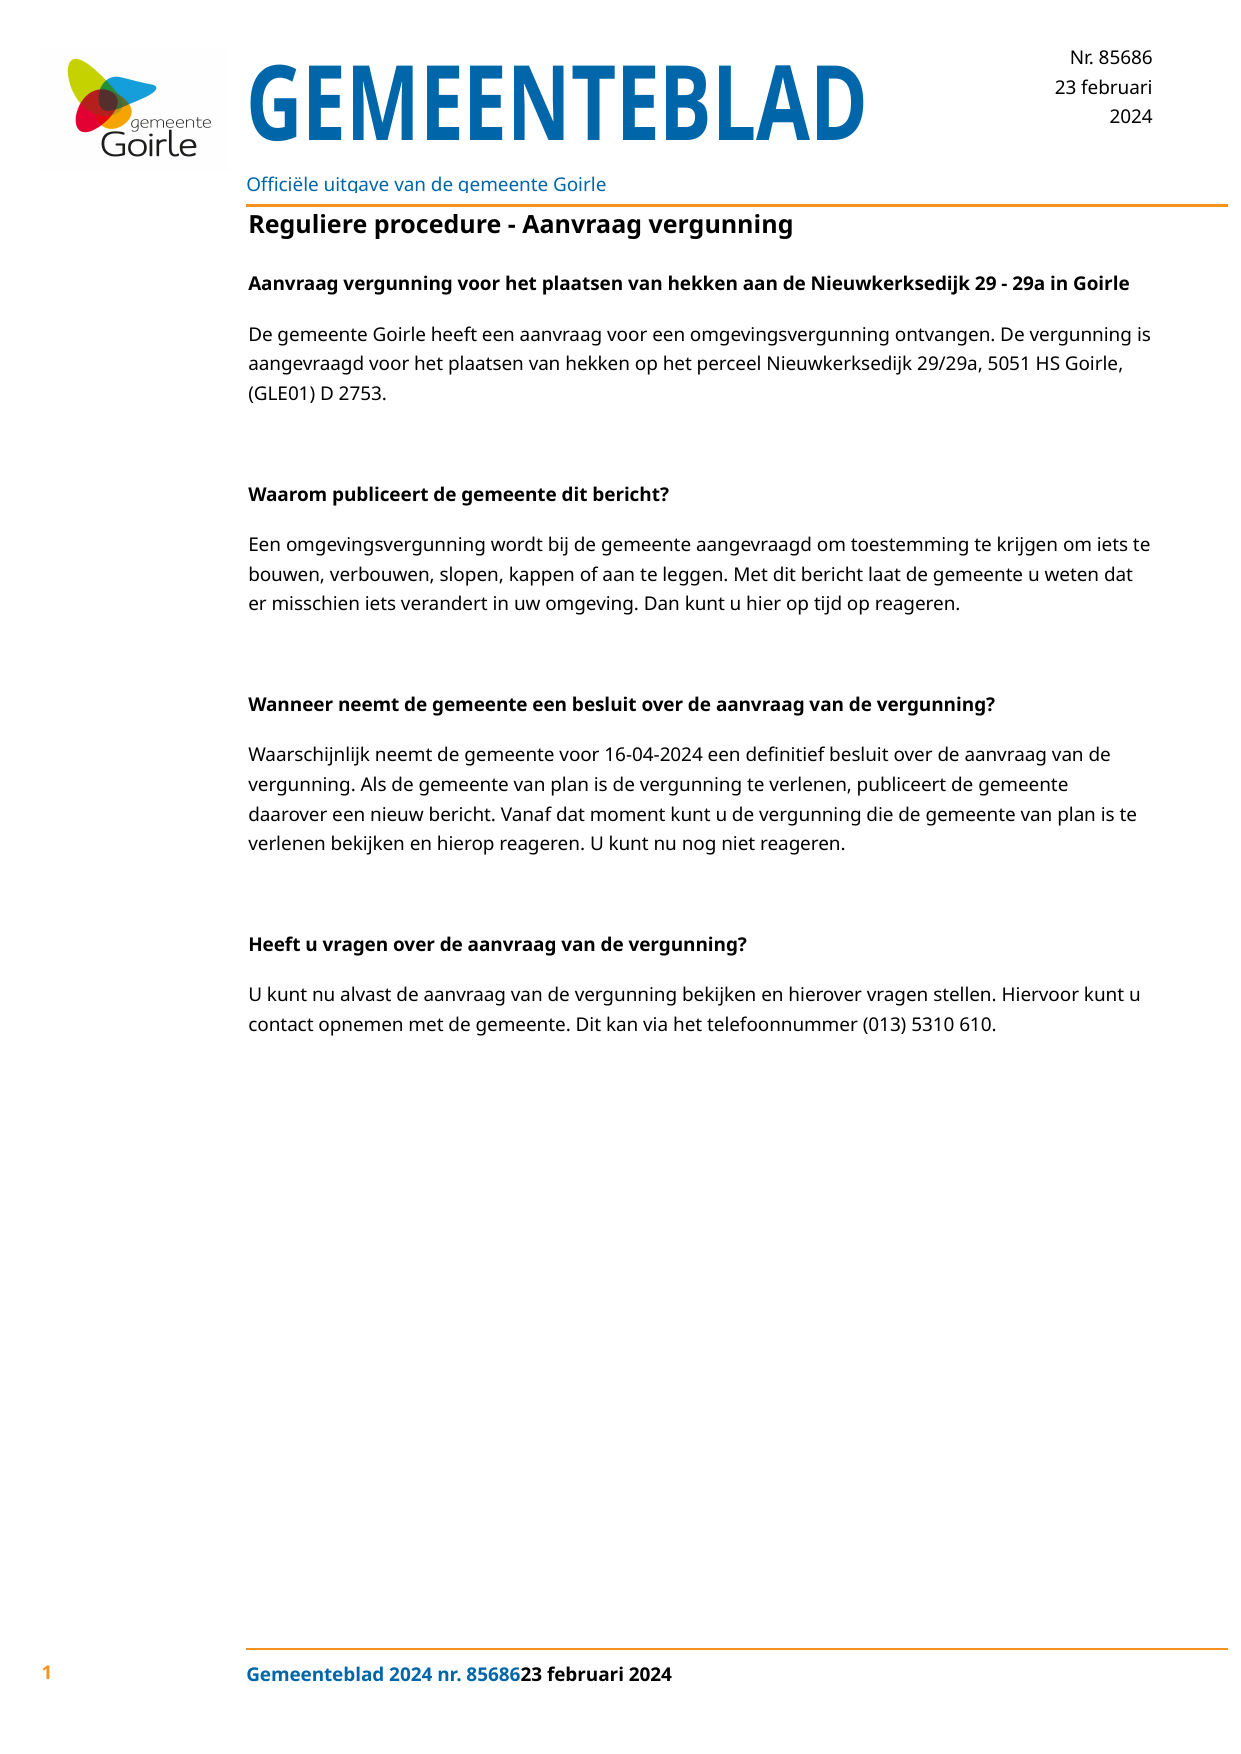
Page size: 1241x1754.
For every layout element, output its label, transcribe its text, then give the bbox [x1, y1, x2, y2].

text De gemeente Goirle heeft een aanvraag voor een omgevingsvergunning ontvangen. De vergunning is aangevraagd voor het plaatsen van hekken op het perceel Nieuwkerksedijk 29/29a, 5051 HS Goirle, (GLE01) D 2753. [248, 321, 1152, 406]
text Waarom publiceert de gemeente dit bericht? [248, 481, 1152, 506]
text Reguliere procedure - Aanvraag vergunning [248, 207, 1152, 241]
text Een omgevingsvergunning wordt bij de gemeente aangevraagd om toestemming te krijgen om iets te bouwen, verbouwen, slopen, kappen of aan te leggen. Met dit bericht laat de gemeente u weten dat er misschien iets verandert in uw omgeving. Dan kunt u hier op tijd op reageren. [248, 531, 1152, 616]
picture [41, 47, 231, 172]
text Waarschijnlijk neemt de gemeente voor 16-04-2024 een definitief besluit over de aanvraag van de vergunning. Als de gemeente van plan is de vergunning te verlenen, publiceert de gemeente daarover een nieuw bericht. Vanaf dat moment kunt u de vergunning die de gemeente van plan is te verlenen bekijken en hierop reageren. U kunt nu nog niet reageren. [248, 742, 1152, 856]
text Heeft u vragen over de aanvraag van de vergunning? [248, 931, 1152, 957]
text Wanneer neemt de gemeente een besluit over de aanvraag van de vergunning? [248, 691, 1152, 717]
text U kunt nu alvast de aanvraag van de vergunning bekijken en hierover vragen stellen. Hiervoor kunt u contact opnemen met de gemeente. Dit kan via het telefoonnummer (013) 5310 610. [248, 982, 1152, 1037]
text Aanvraag vergunning voor het plaatsen van hekken aan de Nieuwkerksedijk 29 - 29a in Goirle [248, 270, 1152, 296]
